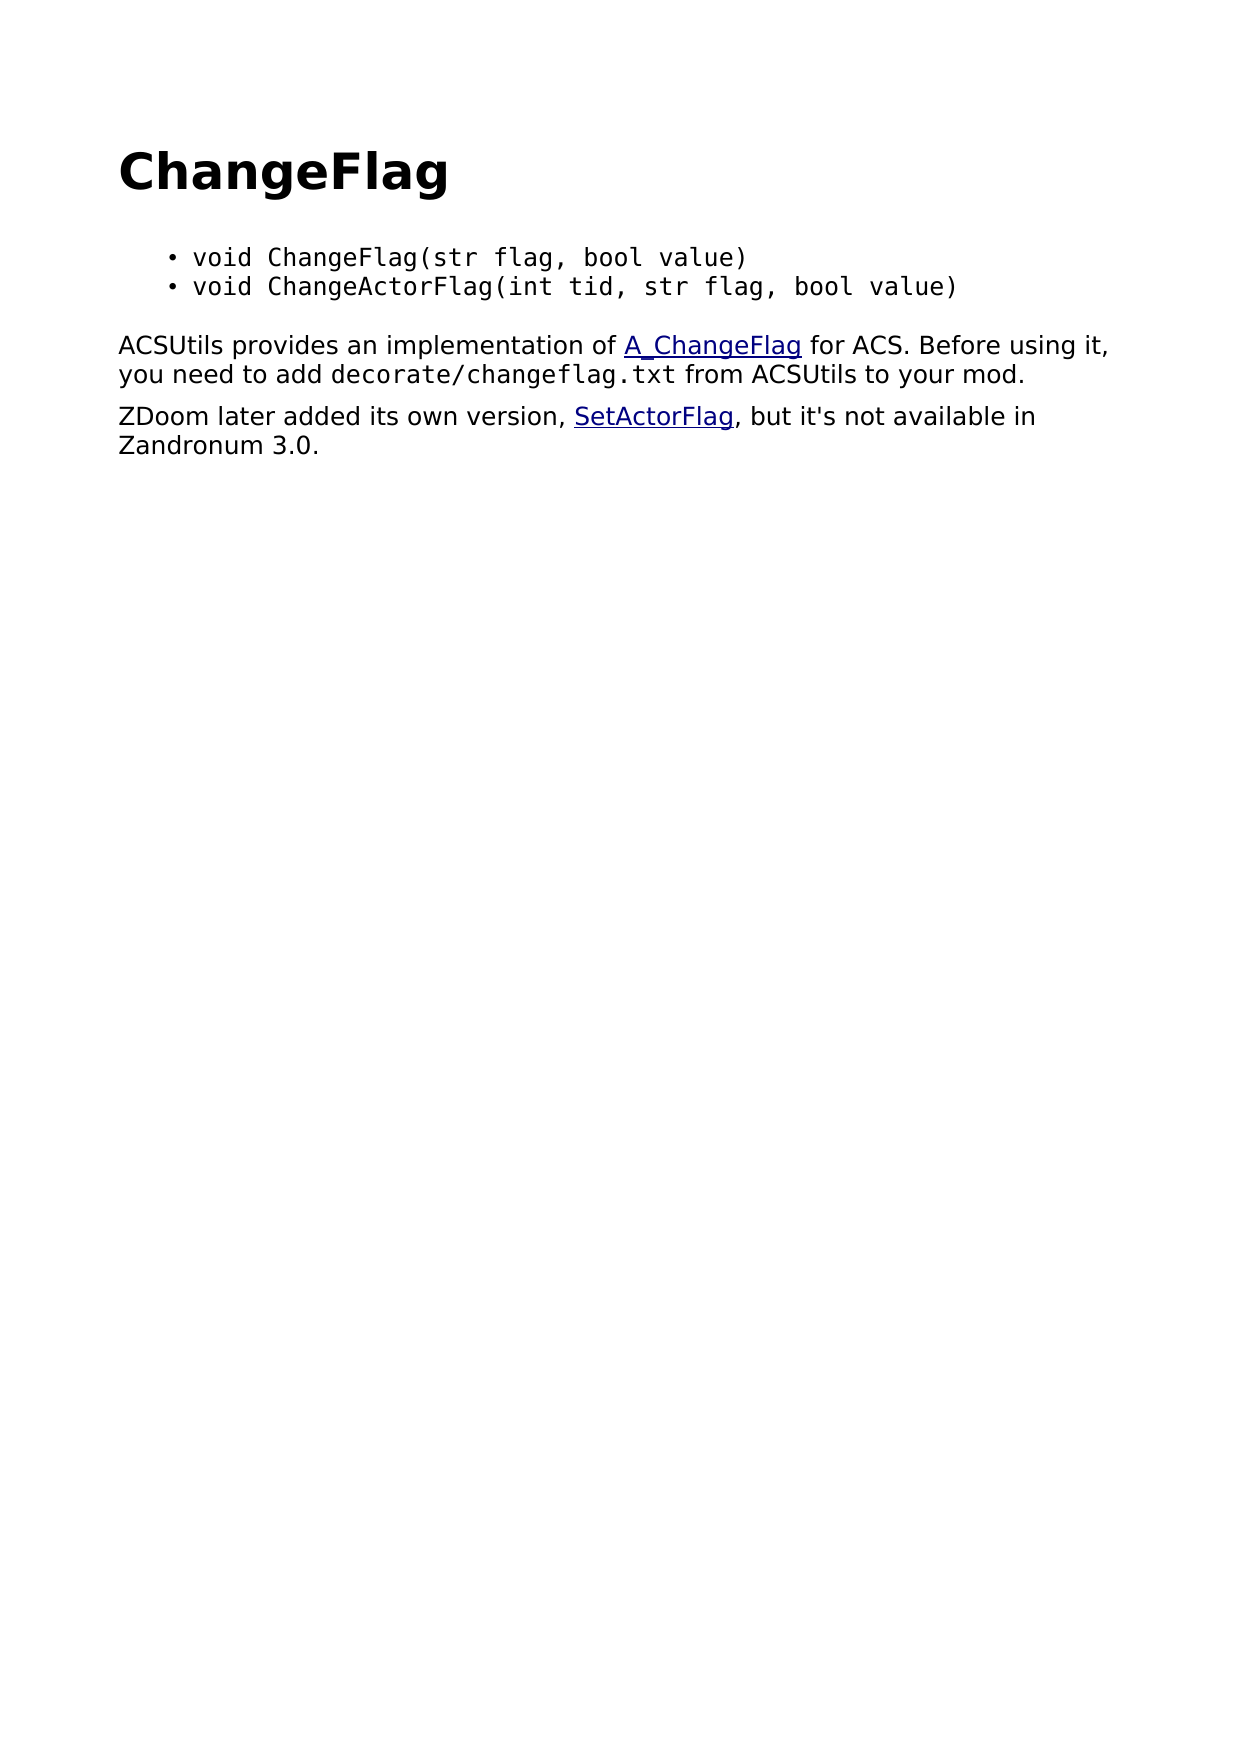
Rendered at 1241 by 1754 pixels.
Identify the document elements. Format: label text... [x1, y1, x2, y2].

subtitle ChangeFlag [118, 143, 1122, 201]
list void ChangeFlag(str flag, bool value) [177, 243, 1122, 272]
text ACSUtils provides an implementation of A_ChangeFlag for ACS. Before using it, you need to add decorate/changeflag.txt from ACSUtils to your mod. [118, 331, 1122, 389]
text ZDoom later added its own version, SetActorFlag, but it's not available in Zandronum 3.0. [118, 402, 1122, 460]
list void ChangeActorFlag(int tid, str flag, bool value) [177, 272, 1122, 302]
